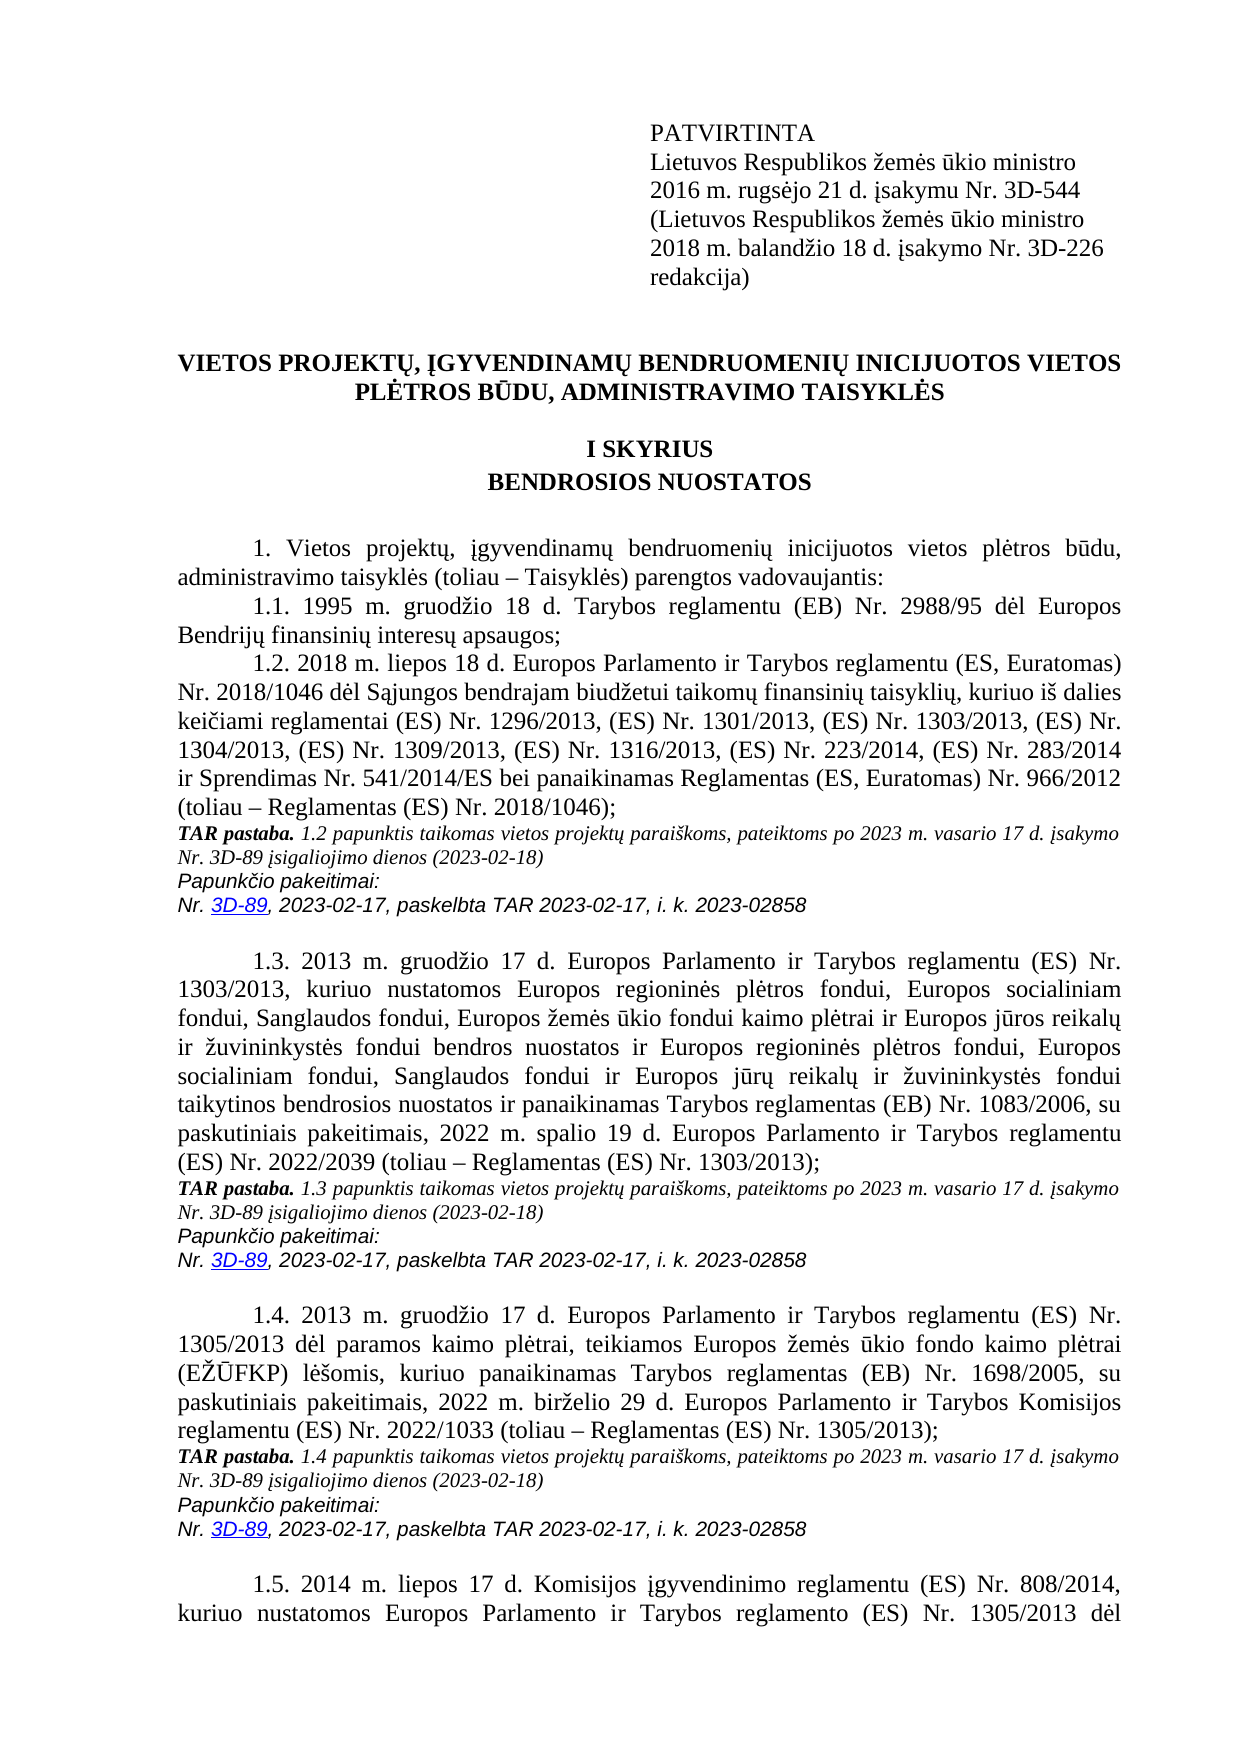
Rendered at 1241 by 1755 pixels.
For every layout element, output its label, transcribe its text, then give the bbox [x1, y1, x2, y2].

text Nr. 3D-89, 2023-02-17, paskelbta TAR 2023-02-17, i. k. 2023-02858 [177, 893, 1122, 917]
text 2016 m. rugsėjo 21 d. įsakymu Nr. 3D-544 [177, 176, 1122, 204]
text 1.4. 2013 m. gruodžio 17 d. Europos Parlamento ir Tarybos reglamentu (ES) Nr. 1305/2013 dėl paramos kaimo plėtrai, teikiamos Europos žemės ūkio fondo kaimo plėtrai (EŽŪFKP) lėšomis, kuriuo panaikinamas Tarybos reglamentas (EB) Nr. 1698/2005, su paskutiniais pakeitimais, 2022 m. birželio 29 d. Europos Parlamento ir Tarybos Komisijos reglamentu (ES) Nr. 2022/1033 (toliau – Reglamentas (ES) Nr. 1305/2013); [177, 1301, 1122, 1444]
text TAR pastaba. 1.3 papunktis taikomas vietos projektų paraiškoms, pateiktoms po 2023 m. vasario 17 d. įsakymo Nr. 3D-89 įsigaliojimo dienos (2023-02-18) [177, 1176, 1122, 1224]
text redakcija) [177, 262, 1122, 291]
text 1.2. 2018 m. liepos 18 d. Europos Parlamento ir Tarybos reglamentu (ES, Euratomas) Nr. 2018/1046 dėl Sąjungos bendrajam biudžetui taikomų finansinių taisyklių, kuriuo iš dalies keičiami reglamentai (ES) Nr. 1296/2013, (ES) Nr. 1301/2013, (ES) Nr. 1303/2013, (ES) Nr. 1304/2013, (ES) Nr. 1309/2013, (ES) Nr. 1316/2013, (ES) Nr. 223/2014, (ES) Nr. 283/2014 ir Sprendimas Nr. 541/2014/ES bei panaikinamas Reglamentas (ES, Euratomas) Nr. 966/2012 (toliau – Reglamentas (ES) Nr. 2018/1046); [177, 648, 1122, 821]
text TAR pastaba. 1.2 papunktis taikomas vietos projektų paraiškoms, pateiktoms po 2023 m. vasario 17 d. įsakymo Nr. 3D-89 įsigaliojimo dienos (2023-02-18) [177, 821, 1122, 869]
text 1.1. 1995 m. gruodžio 18 d. Tarybos reglamentu (EB) Nr. 2988/95 dėl Europos Bendrijų finansinių interesų apsaugos; [177, 591, 1122, 648]
text PATVIRTINTA [177, 118, 1122, 147]
text Nr. 3D-89, 2023-02-17, paskelbta TAR 2023-02-17, i. k. 2023-02858 [177, 1248, 1122, 1272]
text 1.5. 2014 m. liepos 17 d. Komisijos įgyvendinimo reglamentu (ES) Nr. 808/2014, kuriuo nustatomos Europos Parlamento ir Tarybos reglamento (ES) Nr. 1305/2013 dėl [177, 1569, 1122, 1627]
text 2018 m. balandžio 18 d. įsakymo Nr. 3D-226 [177, 233, 1122, 262]
text 1.3. 2013 m. gruodžio 17 d. Europos Parlamento ir Tarybos reglamentu (ES) Nr. 1303/2013, kuriuo nustatomos Europos regioninės plėtros fondui, Europos socialiniam fondui, Sanglaudos fondui, Europos žemės ūkio fondui kaimo plėtrai ir Europos jūros reikalų ir žuvininkystės fondui bendros nuostatos ir Europos regioninės plėtros fondui, Europos socialiniam fondui, Sanglaudos fondui ir Europos jūrų reikalų ir žuvininkystės fondui taikytinos bendrosios nuostatos ir panaikinamas Tarybos reglamentas (EB) Nr. 1083/2006, su paskutiniais pakeitimais, 2022 m. spalio 19 d. Europos Parlamento ir Tarybos reglamentu (ES) Nr. 2022/2039 (toliau – Reglamentas (ES) Nr. 1303/2013); [177, 946, 1122, 1176]
text Papunkčio pakeitimai: [177, 869, 1122, 893]
text 1. Vietos projektų, įgyvendinamų bendruomenių inicijuotos vietos plėtros būdu, administravimo taisyklės (toliau – Taisyklės) parengtos vadovaujantis: [177, 533, 1122, 591]
text I SKYRIUS [177, 434, 1122, 463]
text BENDROSIOS NUOSTATOS [177, 467, 1122, 496]
text TAR pastaba. 1.4 papunktis taikomas vietos projektų paraiškoms, pateiktoms po 2023 m. vasario 17 d. įsakymo Nr. 3D-89 įsigaliojimo dienos (2023-02-18) [177, 1444, 1122, 1492]
text Lietuvos Respublikos žemės ūkio ministro [177, 147, 1122, 176]
text Papunkčio pakeitimai: [177, 1224, 1122, 1248]
text (Lietuvos Respublikos žemės ūkio ministro [177, 204, 1122, 233]
text Nr. 3D-89, 2023-02-17, paskelbta TAR 2023-02-17, i. k. 2023-02858 [177, 1516, 1122, 1540]
text Papunkčio pakeitimai: [177, 1492, 1122, 1516]
text VIETOS PROJEKTŲ, ĮGYVENDINAMŲ BENDRUOMENIŲ INICIJUOTOS VIETOS PLĖTROS BŪDU, ADMINISTRAVIMO TAISYKLĖS [177, 348, 1122, 406]
